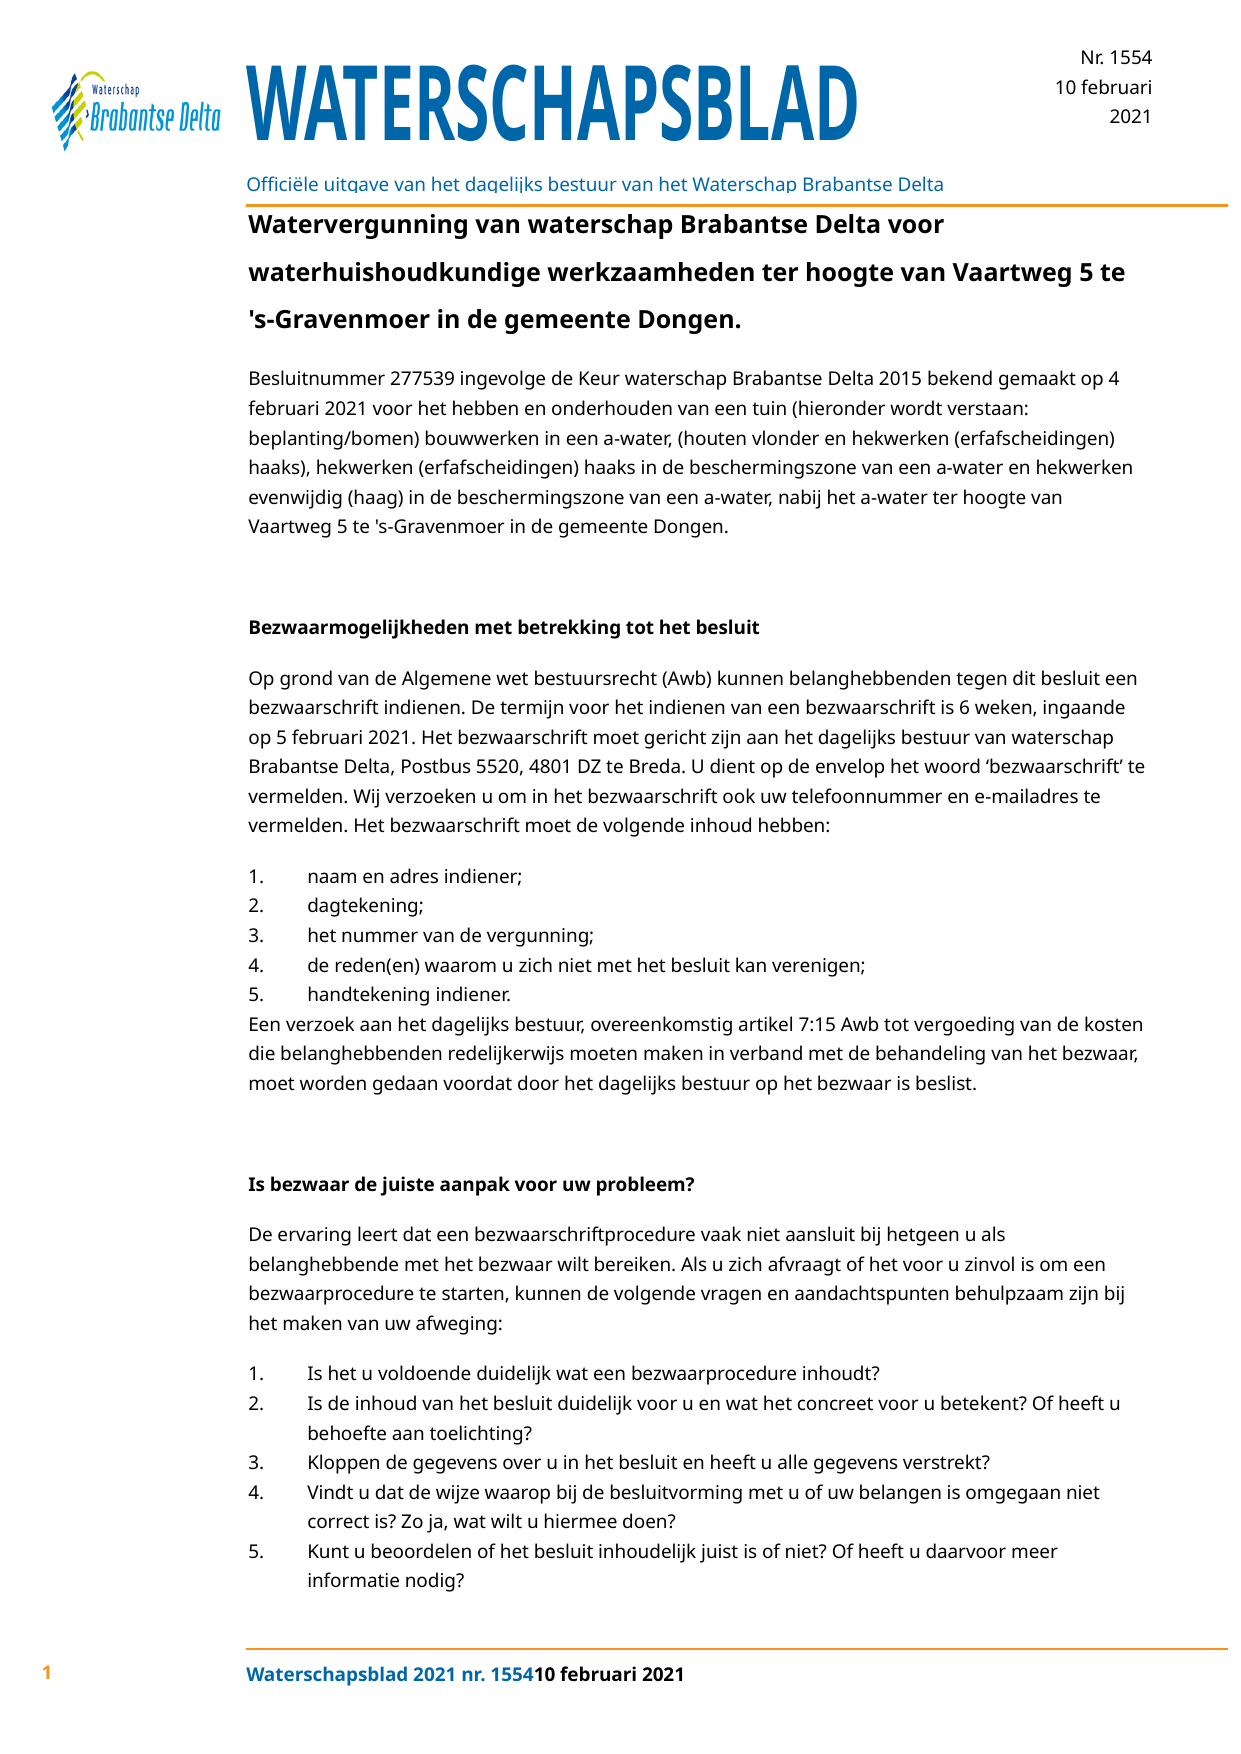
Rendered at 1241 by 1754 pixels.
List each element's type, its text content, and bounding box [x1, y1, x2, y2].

list Vindt u dat de wijze waarop bij de besluitvorming met u of uw belangen is omgegaan niet correct is? Zo ja, wat wilt u hiermee doen? [248, 1479, 1152, 1534]
text Bezwaarmogelijkheden met betrekking tot het besluit [248, 614, 1152, 640]
text Een verzoek aan het dagelijks bestuur, overeenkomstig artikel 7:15 Awb tot vergoeding van de kosten die belanghebbenden redelijkerwijs moeten maken in verband met de behandeling van het bezwaar, moet worden gedaan voordat door het dagelijks bestuur op het bezwaar is beslist. [248, 1011, 1152, 1096]
text Is bezwaar de juiste aanpak voor uw probleem? [248, 1171, 1152, 1197]
list Kunt u beoordelen of het besluit inhoudelijk juist is of niet? Of heeft u daarvoor meer informatie nodig? [248, 1538, 1152, 1593]
list dagtekening; [248, 893, 1152, 918]
list naam en adres indiener; [248, 863, 1152, 889]
list Is het u voldoende duidelijk wat een bezwaarprocedure inhoudt? [248, 1361, 1152, 1386]
text Op grond van de Algemene wet bestuursrecht (Awb) kunnen belanghebbenden tegen dit besluit een bezwaarschrift indienen. De termijn voor het indienen van een bezwaarschrift is 6 weken, ingaande op 5 februari 2021. Het bezwaarschrift moet gericht zijn aan het dagelijks bestuur van waterschap Brabantse Delta, Postbus 5520, 4801 DZ te Breda. U dient op de envelop het woord ‘bezwaarschrift’ te vermelden. Wij verzoeken u om in het bezwaarschrift ook uw telefoonnummer en e‑mailadres te vermelden. Het bezwaarschrift moet de volgende inhoud hebben: [248, 665, 1152, 838]
text De ervaring leert dat een bezwaarschriftprocedure vaak niet aansluit bij hetgeen u als belanghebbende met het bezwaar wilt bereiken. Als u zich afvraagt of het voor u zinvol is om een bezwaarprocedure te starten, kunnen de volgende vragen en aandachtspunten behulpzaam zijn bij het maken van uw afweging: [248, 1221, 1152, 1336]
list de reden(en) waarom u zich niet met het besluit kan verenigen; [248, 952, 1152, 977]
list Kloppen de gegevens over u in het besluit en heeft u alle gegevens verstrekt? [248, 1449, 1152, 1475]
list Is de inhoud van het besluit duidelijk voor u en wat het concreet voor u betekent? Of heeft u behoefte aan toelichting? [248, 1390, 1152, 1445]
picture [41, 47, 231, 172]
list handtekening indiener. [248, 981, 1152, 1007]
list het nummer van de vergunning; [248, 922, 1152, 948]
text Besluitnummer 277539 ingevolge de Keur waterschap Brabantse Delta 2015 bekend gemaakt op 4 februari 2021 voor het hebben en onderhouden van een tuin (hieronder wordt verstaan: beplanting/bomen) bouwwerken in een a-water, (houten vlonder en hekwerken (erfafscheidingen) haaks), hekwerken (erfafscheidingen) haaks in de beschermingszone van een a-water en hekwerken evenwijdig (haag) in de beschermingszone van een a-water, nabij het a-water ter hoogte van Vaartweg 5 te 's-Gravenmoer in de gemeente Dongen. [248, 366, 1152, 539]
text Watervergunning van waterschap Brabantse Delta voor waterhuishoudkundige werkzaamheden ter hoogte van Vaartweg 5 te 's-Gravenmoer in de gemeente Dongen. [248, 207, 1152, 336]
